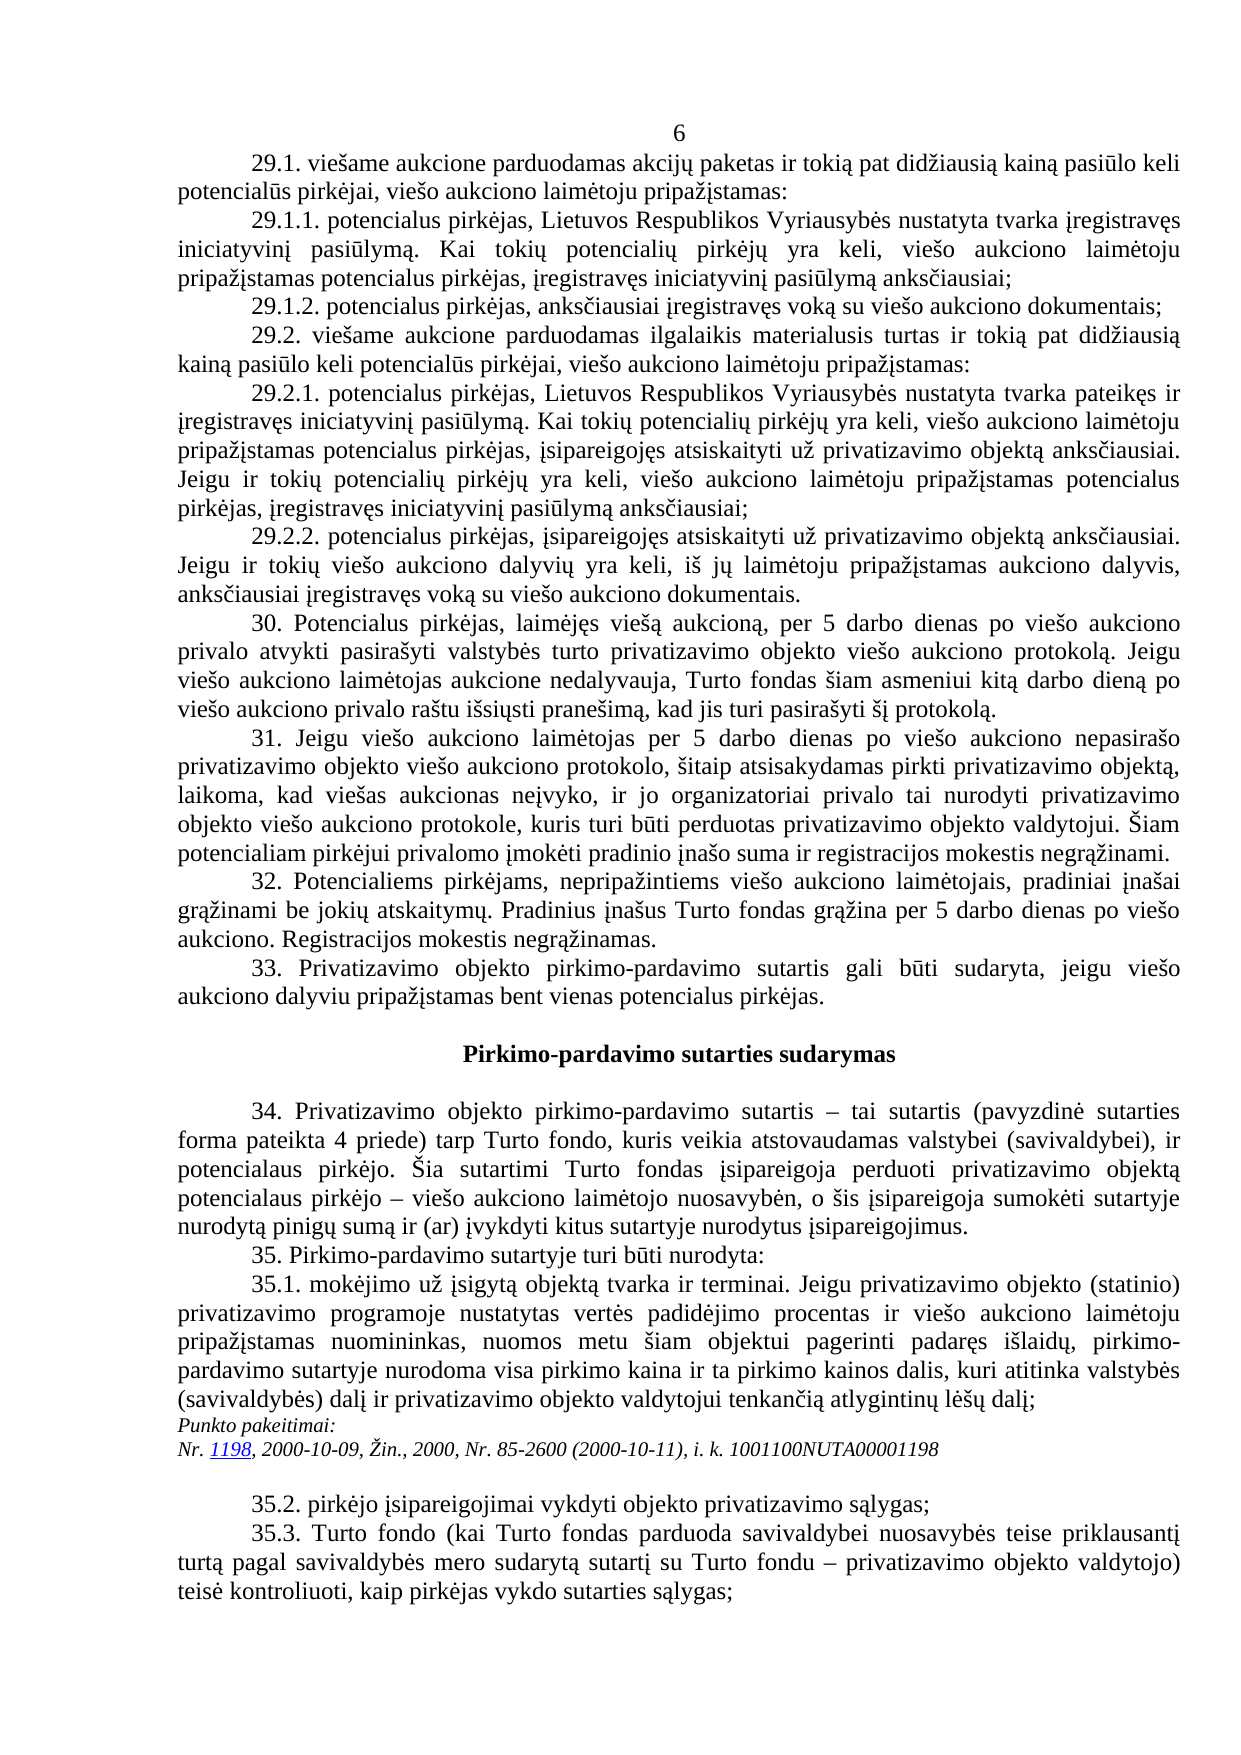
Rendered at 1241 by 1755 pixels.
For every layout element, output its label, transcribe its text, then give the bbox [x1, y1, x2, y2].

text 35.1. mokėjimo už įsigytą objektą tvarka ir terminai. Jeigu privatizavimo objekto (statinio) privatizavimo programoje nustatytas vertės padidėjimo procentas ir viešo aukciono laimėtoju pripažįstamas nuomininkas, nuomos metu šiam objektui pagerinti padaręs išlaidų, pirkimo-pardavimo sutartyje nurodoma visa pirkimo kaina ir ta pirkimo kainos dalis, kuri atitinka valstybės (savivaldybės) dalį ir privatizavimo objekto valdytojui tenkančią atlygintinų lėšų dalį; [177, 1269, 1181, 1413]
text 35.2. pirkėjo įsipareigojimai vykdyti objekto privatizavimo sąlygas; [177, 1489, 1181, 1518]
text 35.3. Turto fondo (kai Turto fondas parduoda savivaldybei nuosavybės teise priklausantį turtą pagal savivaldybės mero sudarytą sutartį su Turto fondu – privatizavimo objekto valdytojo) teisė kontroliuoti, kaip pirkėjas vykdo sutarties sąlygas; [177, 1518, 1181, 1604]
text 29.1.2. potencialus pirkėjas, anksčiausiai įregistravęs voką su viešo aukciono dokumentais; [177, 291, 1181, 320]
text 35. Pirkimo-pardavimo sutartyje turi būti nurodyta: [177, 1240, 1181, 1269]
text 29.1.1. potencialus pirkėjas, Lietuvos Respublikos Vyriausybės nustatyta tvarka įregistravęs iniciatyvinį pasiūlymą. Kai tokių potencialių pirkėjų yra keli, viešo aukciono laimėtoju pripažįstamas potencialus pirkėjas, įregistravęs iniciatyvinį pasiūlymą anksčiausiai; [177, 205, 1181, 291]
text 34. Privatizavimo objekto pirkimo-pardavimo sutartis – tai sutartis (pavyzdinė sutarties forma pateikta 4 priede) tarp Turto fondo, kuris veikia atstovaudamas valstybei (savivaldybei), ir potencialaus pirkėjo. Šia sutartimi Turto fondas įsipareigoja perduoti privatizavimo objektą potencialaus pirkėjo – viešo aukciono laimėtojo nuosavybėn, o šis įsipareigoja sumokėti sutartyje nurodytą pinigų sumą ir (ar) įvykdyti kitus sutartyje nurodytus įsipareigojimus. [177, 1096, 1181, 1240]
text 29.2.2. potencialus pirkėjas, įsipareigojęs atsiskaityti už privatizavimo objektą anksčiausiai. Jeigu ir tokių viešo aukciono dalyvių yra keli, iš jų laimėtoju pripažįstamas aukciono dalyvis, anksčiausiai įregistravęs voką su viešo aukciono dokumentais. [177, 521, 1181, 608]
text Nr. 1198, 2000-10-09, Žin., 2000, Nr. 85-2600 (2000-10-11), i. k. 1001100NUTA00001198 [177, 1437, 1181, 1461]
text 31. Jeigu viešo aukciono laimėtojas per 5 darbo dienas po viešo aukciono nepasirašo privatizavimo objekto viešo aukciono protokolo, šitaip atsisakydamas pirkti privatizavimo objektą, laikoma, kad viešas aukcionas neįvyko, ir jo organizatoriai privalo tai nurodyti privatizavimo objekto viešo aukciono protokole, kuris turi būti perduotas privatizavimo objekto valdytojui. Šiam potencialiam pirkėjui privalomo įmokėti pradinio įnašo suma ir registracijos mokestis negrąžinami. [177, 723, 1181, 866]
text 29.2.1. potencialus pirkėjas, Lietuvos Respublikos Vyriausybės nustatyta tvarka pateikęs ir įregistravęs iniciatyvinį pasiūlymą. Kai tokių potencialių pirkėjų yra keli, viešo aukciono laimėtoju pripažįstamas potencialus pirkėjas, įsipareigojęs atsiskaityti už privatizavimo objektą anksčiausiai. Jeigu ir tokių potencialių pirkėjų yra keli, viešo aukciono laimėtoju pripažįstamas potencialus pirkėjas, įregistravęs iniciatyvinį pasiūlymą anksčiausiai; [177, 378, 1181, 521]
text 29.2. viešame aukcione parduodamas ilgalaikis materialusis turtas ir tokią pat didžiausią kainą pasiūlo keli potencialūs pirkėjai, viešo aukciono laimėtoju pripažįstamas: [177, 320, 1181, 378]
text Pirkimo-pardavimo sutarties sudarymas [177, 1039, 1181, 1068]
text 33. Privatizavimo objekto pirkimo-pardavimo sutartis gali būti sudaryta, jeigu viešo aukciono dalyviu pripažįstamas bent vienas potencialus pirkėjas. [177, 953, 1181, 1010]
text Punkto pakeitimai: [177, 1413, 1181, 1437]
text 30. Potencialus pirkėjas, laimėjęs viešą aukcioną, per 5 darbo dienas po viešo aukciono privalo atvykti pasirašyti valstybės turto privatizavimo objekto viešo aukciono protokolą. Jeigu viešo aukciono laimėtojas aukcione nedalyvauja, Turto fondas šiam asmeniui kitą darbo dieną po viešo aukciono privalo raštu išsiųsti pranešimą, kad jis turi pasirašyti šį protokolą. [177, 608, 1181, 723]
text 29.1. viešame aukcione parduodamas akcijų paketas ir tokią pat didžiausią kainą pasiūlo keli potencialūs pirkėjai, viešo aukciono laimėtoju pripažįstamas: [177, 148, 1181, 205]
text 32. Potencialiems pirkėjams, nepripažintiems viešo aukciono laimėtojais, pradiniai įnašai grąžinami be jokių atskaitymų. Pradinius įnašus Turto fondas grąžina per 5 darbo dienas po viešo aukciono. Registracijos mokestis negrąžinamas. [177, 866, 1181, 953]
